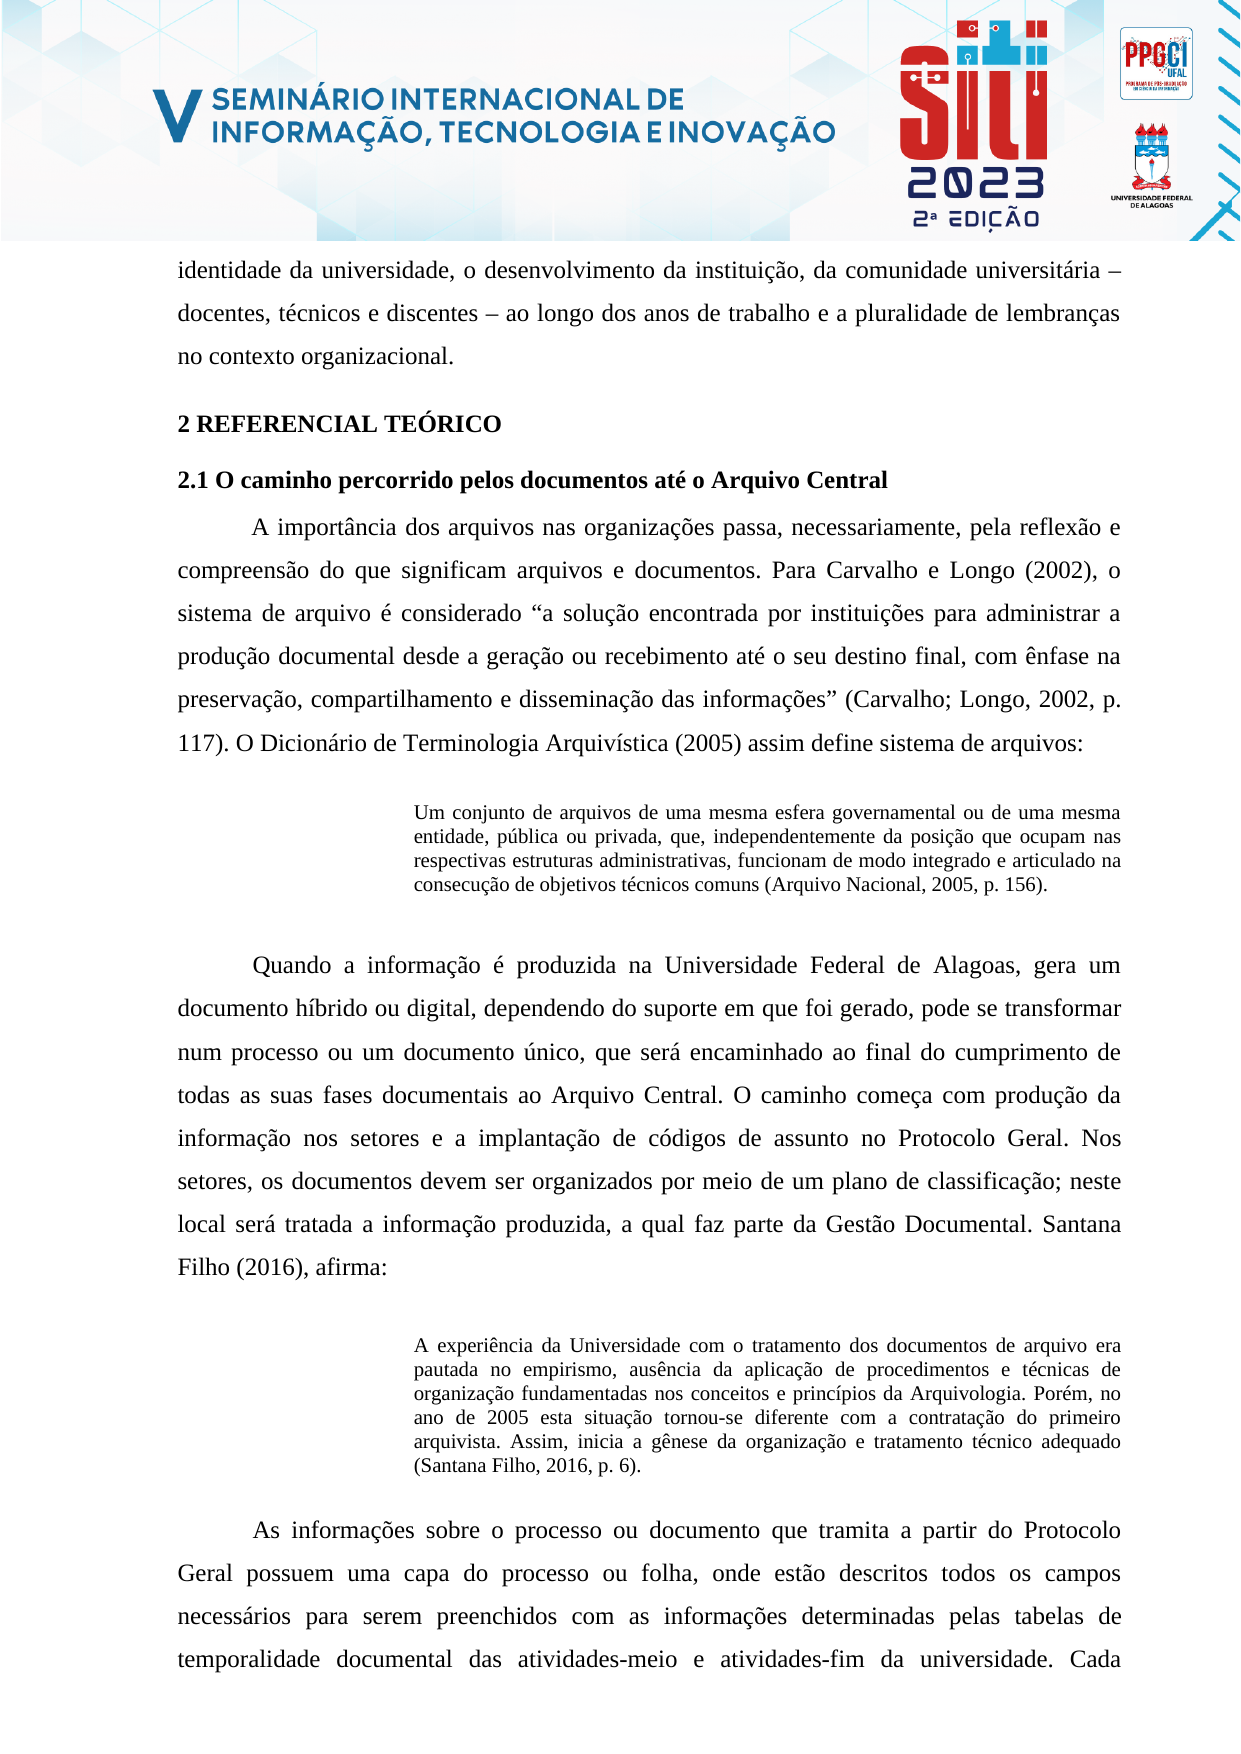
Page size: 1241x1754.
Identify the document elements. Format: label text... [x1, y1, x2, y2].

text Quando a informação é produzida na Universidade Federal de Alagoas, gera um documento híbrido ou digital, dependendo do suporte em que foi gerado, pode se transformar num processo ou um documento único, que será encaminhado ao final do cumprimento de todas as suas fases documentais ao Arquivo Central. O caminho começa com produção da informação nos setores e a implantação de códigos de assunto no Protocolo Geral. Nos setores, os documentos devem ser organizados por meio de um plano de classificação; neste local será tratada a informação produzida, a qual faz parte da Gestão Documental. Santana Filho (2016), afirma: [177, 950, 1122, 1281]
text A importância dos arquivos nas organizações passa, necessariamente, pela reflexão e compreensão do que significam arquivos e documentos. Para Carvalho e Longo (2002), o sistema de arquivo é considerado “a solução encontrada por instituições para administrar a produção documental desde a geração ou recebimento até o seu destino final, com ênfase na preservação, compartilhamento e disseminação das informações” (Carvalho; Longo, 2002, p. 117). O Dicionário de Terminologia Arquivística (2005) assim define sistema de arquivos: [177, 512, 1122, 756]
text 2.1 O caminho percorrido pelos documentos até o Arquivo Central [177, 465, 1122, 494]
text Um conjunto de arquivos de uma mesma esfera governamental ou de uma mesma entidade, pública ou privada, que, independentemente da posição que ocupam nas respectivas estruturas administrativas, funcionam de modo integrado e articulado na consecução de objetivos técnicos comuns (Arquivo Nacional, 2005, p. 156). [413, 800, 1122, 896]
text identidade da universidade, o desenvolvimento da instituição, da comunidade universitária – docentes, técnicos e discentes – ao longo dos anos de trabalho e a pluralidade de lembranças no contexto organizacional. [177, 241, 1122, 370]
text As informações sobre o processo ou documento que tramita a partir do Protocolo Geral possuem uma capa do processo ou folha, onde estão descritos todos os campos necessários para serem preenchidos com as informações determinadas pelas tabelas de temporalidade documental das atividades-meio e atividades-fim da universidade. Cada [177, 1515, 1122, 1673]
text 2 REFERENCIAL TEÓRICO [177, 409, 1122, 438]
text A experiência da Universidade com o tratamento dos documentos de arquivo era pautada no empirismo, ausência da aplicação de procedimentos e técnicas de organização fundamentadas nos conceitos e princípios da Arquivologia. Porém, no ano de 2005 esta situação tornou-se diferente com a contratação do primeiro arquivista. Assim, inicia a gênese da organização e tratamento técnico adequado (Santana Filho, 2016, p. 6). [413, 1333, 1122, 1477]
